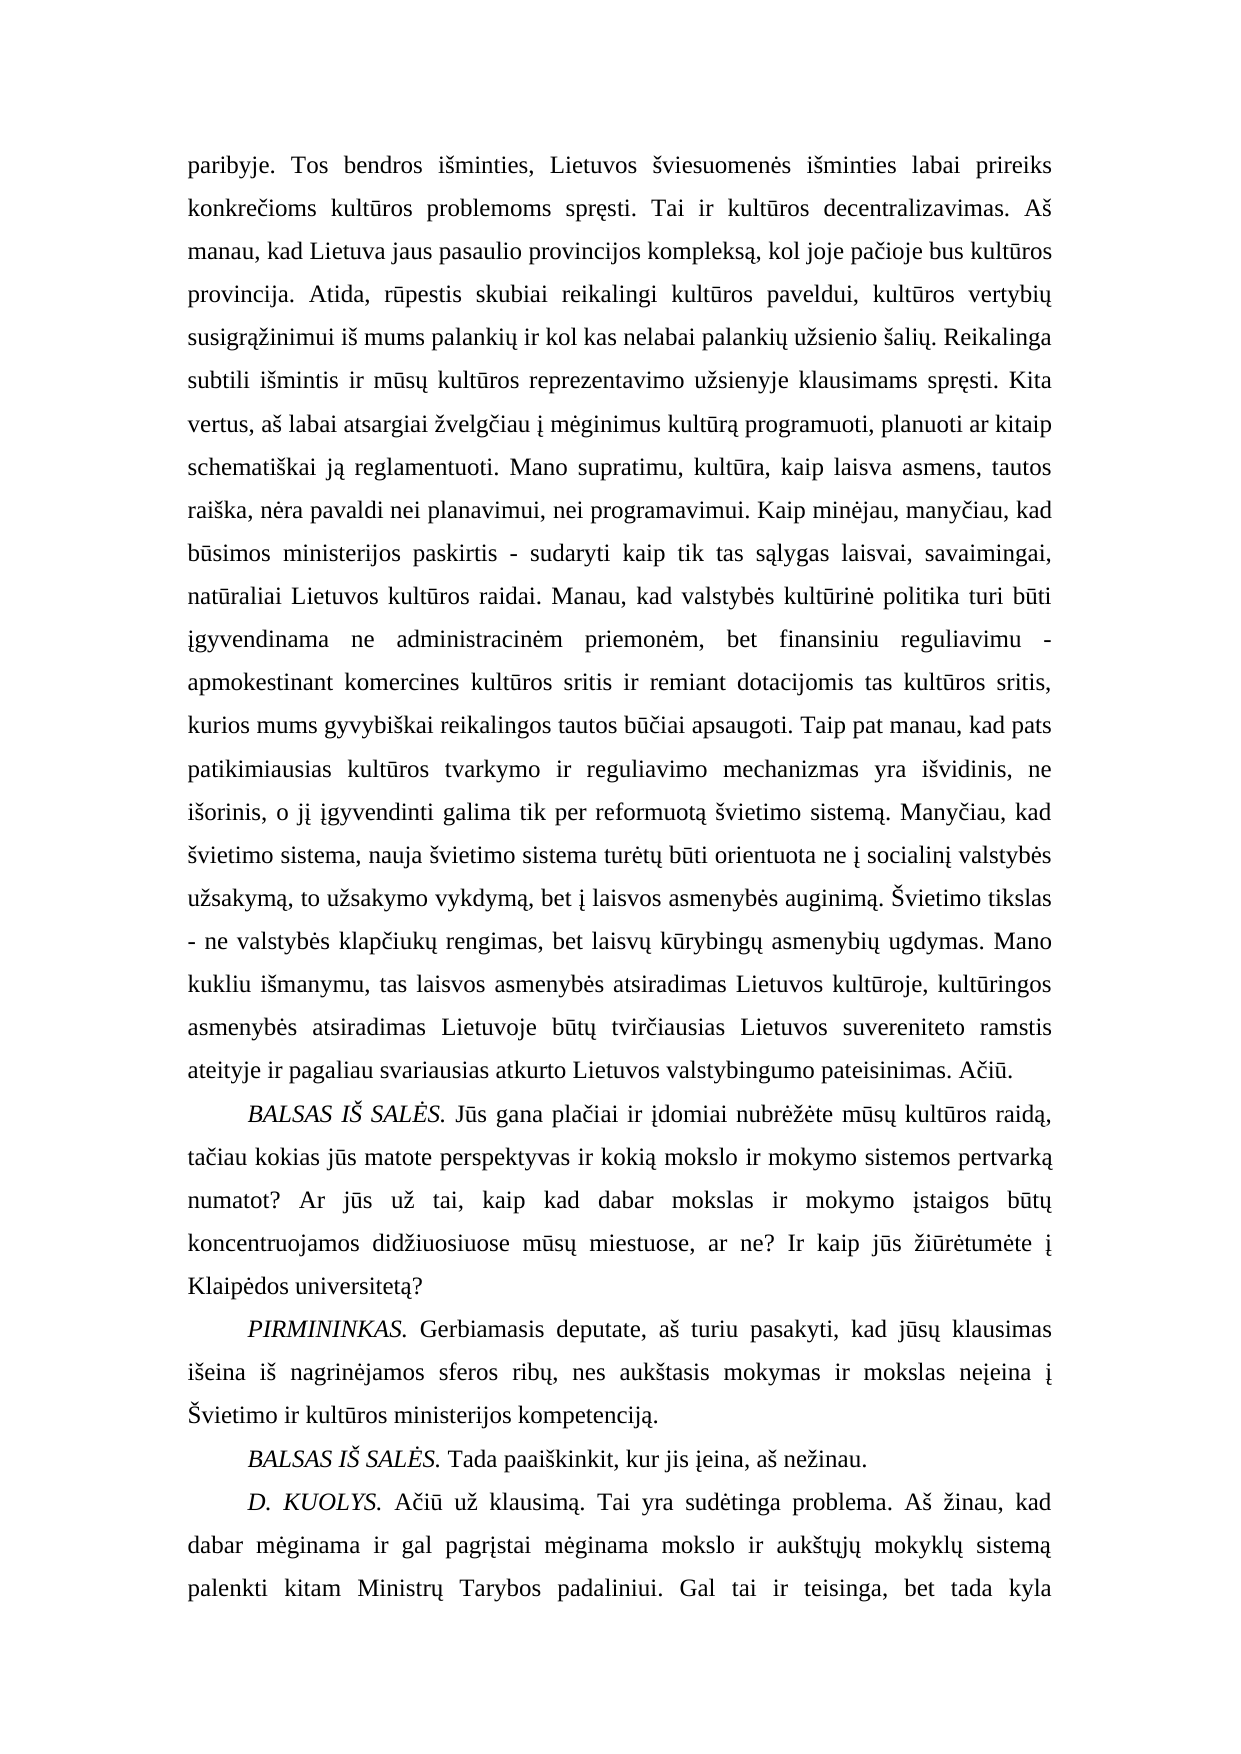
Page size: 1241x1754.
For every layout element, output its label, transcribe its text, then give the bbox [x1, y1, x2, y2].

text Balsas iš salės. Jūs gana plačiai ir įdomiai nubrėžėte mūsų kultūros raidą, tačiau kokias jūs matote perspektyvas ir kokią mokslo ir mokymo sistemos pertvarką numatot? Ar jūs už tai, kaip kad dabar mokslas ir mokymo įstaigos būtų koncentruojamos didžiuosiuose mūsų miestuose, ar ne? Ir kaip jūs žiūrėtumėte į Klaipėdos universitetą? [187, 1099, 1053, 1300]
text D. Kuolys. Ačiū už klausimą. Tai yra sudėtinga problema. Aš žinau, kad dabar mėginama ir gal pagrįstai mėginama mokslo ir aukštųjų mokyklų sistemą palenkti kitam Ministrų Tarybos padaliniui. Gal tai ir teisinga, bet tada kyla [187, 1487, 1053, 1602]
text paribyje. Tos bendros išminties, Lietuvos šviesuomenės išminties labai prireiks konkrečioms kultūros problemoms spręsti. Tai ir kultūros decentralizavimas. Aš manau, kad Lietuva jaus pasaulio provincijos kompleksą, kol joje pačioje bus kultūros provincija. Atida, rūpestis skubiai reikalingi kultūros paveldui, kultūros vertybių susigrąžinimui iš mums palankių ir kol kas nelabai palankių užsienio šalių. Reikalinga subtili išmintis ir mūsų kultūros reprezentavimo užsienyje klausimams spręsti. Kita vertus, aš labai atsargiai žvelgčiau į mėginimus kultūrą programuoti, planuoti ar kitaip schematiškai ją reglamentuoti. Mano supratimu, kultūra, kaip laisva asmens, tautos raiška, nėra pavaldi nei planavimui, nei programavimui. Kaip minėjau, manyčiau, kad būsimos ministerijos paskirtis - sudaryti kaip tik tas sąlygas laisvai, savaimingai, natūraliai Lietuvos kultūros raidai. Manau, kad valstybės kultūrinė politika turi būti įgyvendinama ne administracinėm priemonėm, bet finansiniu reguliavimu - apmokestinant komercines kultūros sritis ir remiant dotacijomis tas kultūros sritis, kurios mums gyvybiškai reikalingos tautos būčiai apsaugoti. Taip pat manau, kad pats patikimiausias kultūros tvarkymo ir reguliavimo mechanizmas yra išvidinis, ne išorinis, о jį įgyvendinti galima tik per reformuotą švietimo sistemą. Manyčiau, kad švietimo sistema, nauja švietimo sistema turėtų būti orientuota ne į socialinį valstybės užsakymą, to užsakymo vykdymą, bet į laisvos asmenybės auginimą. Švietimo tikslas - ne valstybės klapčiukų rengimas, bet laisvų kūrybingų asmenybių ugdymas. Mano kukliu išmanymu, tas laisvos asmenybės atsiradimas Lietuvos kultūroje, kultūringos asmenybės atsiradimas Lietuvoje būtų tvirčiausias Lietuvos suvereniteto ramstis ateityje ir pagaliau svariausias atkurto Lietuvos valstybingumo pateisinimas. Ačiū. [187, 150, 1053, 1084]
text Pirmininkas. Gerbiamasis deputate, aš turiu pasakyti, kad jūsų klausimas išeina iš nagrinėjamos sferos ribų, nes aukštasis mokymas ir mokslas neįeina į Švietimo ir kultūros ministerijos kompetenciją. [187, 1314, 1053, 1429]
text Balsas iš salės. Tada paaiškinkit, kur jis įeina, aš nežinau. [187, 1444, 1053, 1472]
